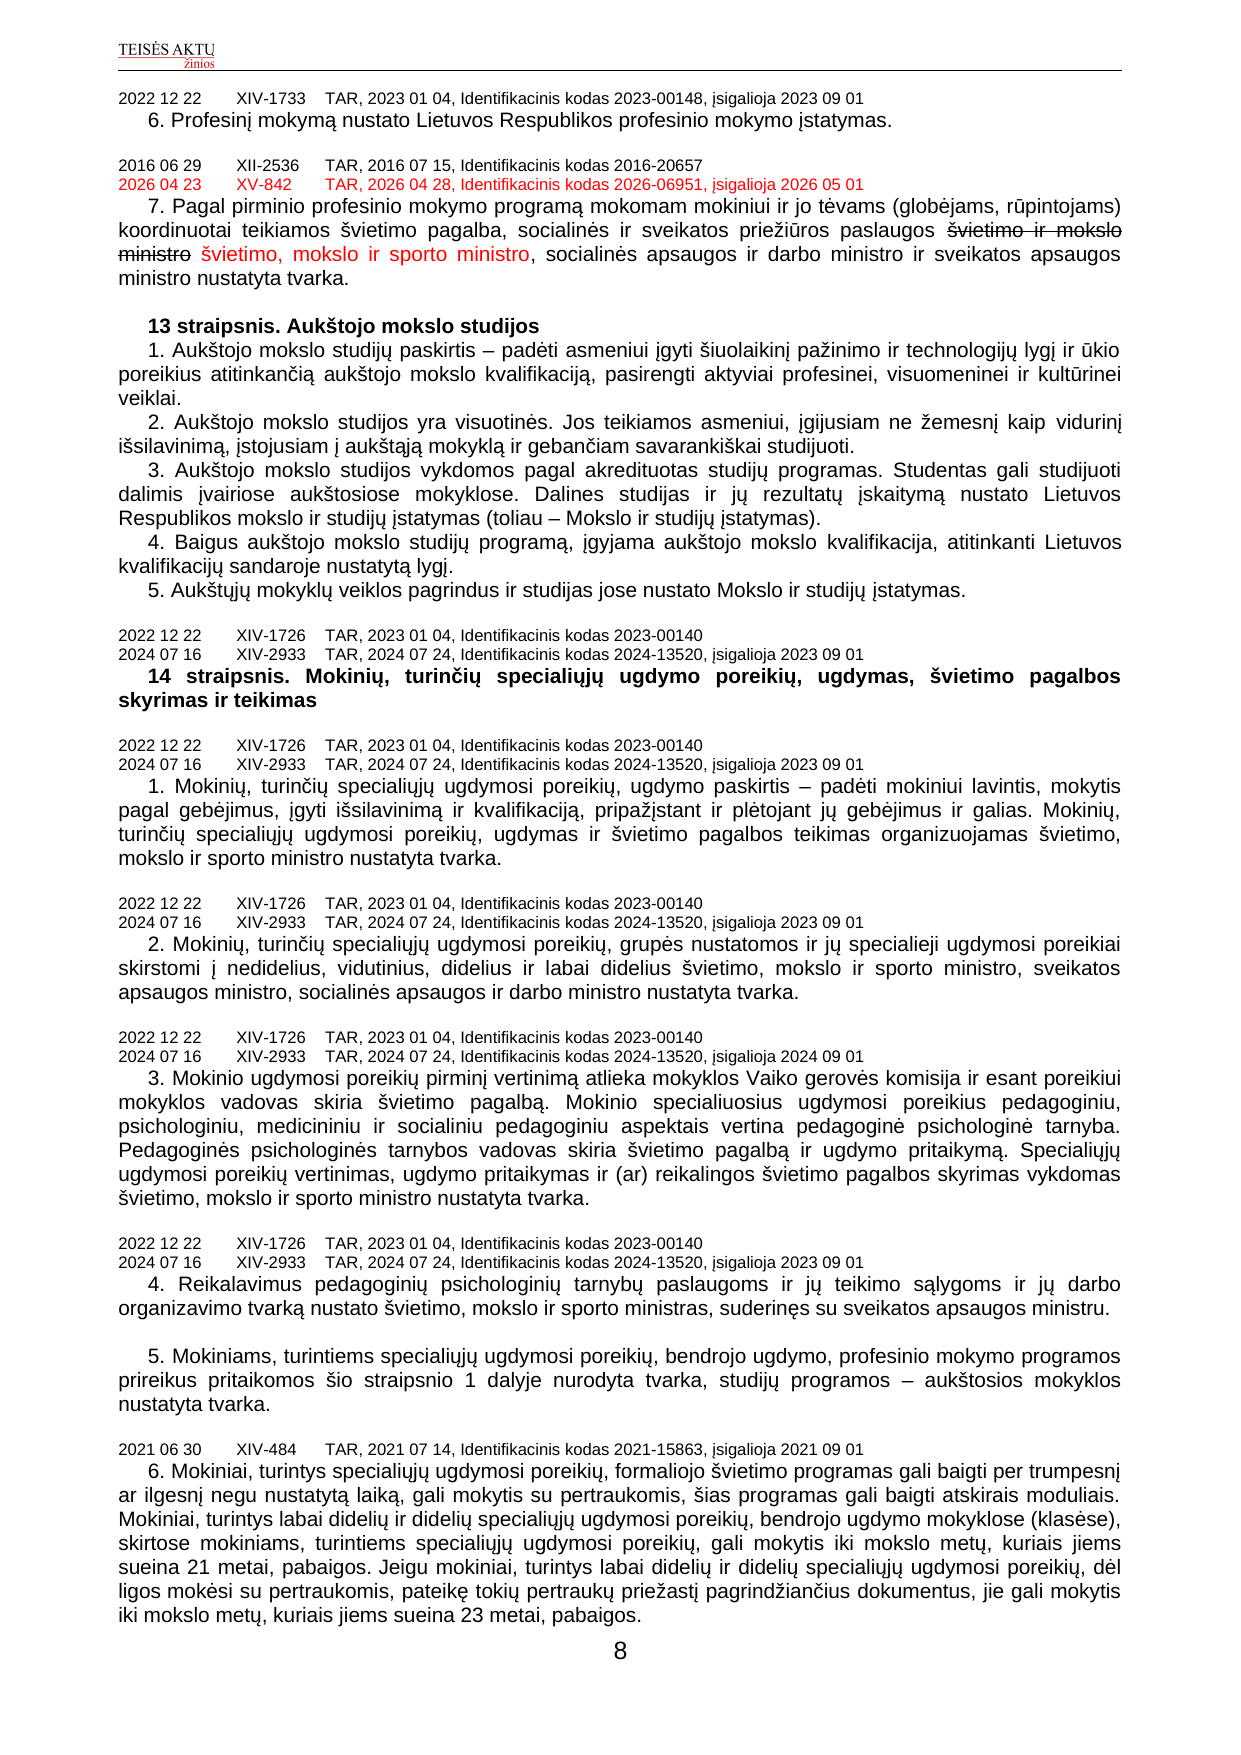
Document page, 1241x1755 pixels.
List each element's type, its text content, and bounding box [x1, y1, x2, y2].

text 5. Aukštųjų mokyklų veiklos pagrindus ir studijas jose nustato Mokslo ir studijų įstatymas. [118, 577, 1122, 601]
text 2. Mokinių, turinčių specialiųjų ugdymosi poreikių, grupės nustatomos ir jų specialieji ugdymosi poreikiai skirstomi į nedidelius, vidutinius, didelius ir labai didelius švietimo, mokslo ir sporto ministro, sveikatos apsaugos ministro, socialinės apsaugos ir darbo ministro nustatyta tvarka. [118, 932, 1122, 1004]
text 2. Aukštojo mokslo studijos yra visuotinės. Jos teikiamos asmeniui, įgijusiam ne žemesnį kaip vidurinį išsilavinimą, įstojusiam į aukštąją mokyklą ir gebančiam savarankiškai studijuoti. [118, 410, 1122, 458]
text 13 straipsnis. Aukštojo mokslo studijos [118, 314, 1122, 338]
text 3. Aukštojo mokslo studijos vykdomos pagal akredituotas studijų programas. Studentas gali studijuoti dalimis įvairiose aukštosiose mokyklose. Dalines studijas ir jų rezultatų įskaitymą nustato Lietuvos Respublikos mokslo ir studijų įstatymas (toliau – Mokslo ir studijų įstatymas). [118, 458, 1122, 529]
text 2016 06 29 XII-2536 TAR, 2016 07 15, Identifikacinis kodas 2016-20657 [118, 156, 1122, 175]
text 2024 07 16 XIV-2933 TAR, 2024 07 24, Identifikacinis kodas 2024-13520, įsigalioja 2023 09 01 [118, 644, 1122, 664]
text 14 straipsnis. Mokinių, turinčių specialiųjų ugdymo poreikių, ugdymas, švietimo pagalbos skyrimas ir teikimas [118, 664, 1122, 712]
text 4. Baigus aukštojo mokslo studijų programą, įgyjama aukštojo mokslo kvalifikacija, atitinkanti Lietuvos kvalifikacijų sandaroje nustatytą lygį. [118, 529, 1122, 577]
text 2024 07 16 XIV-2933 TAR, 2024 07 24, Identifikacinis kodas 2024-13520, įsigalioja 2023 09 01 [118, 755, 1122, 774]
text 2022 12 22 XIV-1726 TAR, 2023 01 04, Identifikacinis kodas 2023-00140 [118, 1028, 1122, 1047]
text 4. Reikalavimus pedagoginių psichologinių tarnybų paslaugoms ir jų teikimo sąlygoms ir jų darbo organizavimo tvarką nustato švietimo, mokslo ir sporto ministras, suderinęs su sveikatos apsaugos ministru. [118, 1272, 1122, 1320]
text 6. Mokiniai, turintys specialiųjų ugdymosi poreikių, formaliojo švietimo programas gali baigti per trumpesnį ar ilgesnį negu nustatytą laiką, gali mokytis su pertraukomis, šias programas gali baigti atskirais moduliais. Mokiniai, turintys labai didelių ir didelių specialiųjų ugdymosi poreikių, bendrojo ugdymo mokyklose (klasėse), skirtose mokiniams, turintiems specialiųjų ugdymosi poreikių, gali mokytis iki mokslo metų, kuriais jiems sueina 21 metai, pabaigos. Jeigu mokiniai, turintys labai didelių ir didelių specialiųjų ugdymosi poreikių, dėl ligos mokėsi su pertraukomis, pateikę tokių pertraukų priežastį pagrindžiančius dokumentus, jie gali mokytis iki mokslo metų, kuriais jiems sueina 23 metai, pabaigos. [118, 1459, 1122, 1627]
text 5. Mokiniams, turintiems specialiųjų ugdymosi poreikių, bendrojo ugdymo, profesinio mokymo programos prireikus pritaikomos šio straipsnio 1 dalyje nurodyta tvarka, studijų programos – aukštosios mokyklos nustatyta tvarka. [118, 1344, 1122, 1416]
text 2022 12 22 XIV-1726 TAR, 2023 01 04, Identifikacinis kodas 2023-00140 [118, 894, 1122, 913]
text 2022 12 22 XIV-1726 TAR, 2023 01 04, Identifikacinis kodas 2023-00140 [118, 736, 1122, 755]
text 2022 12 22 XIV-1726 TAR, 2023 01 04, Identifikacinis kodas 2023-00140 [118, 625, 1122, 644]
text 2022 12 22 XIV-1733 TAR, 2023 01 04, Identifikacinis kodas 2023-00148, įsigalioja 2023 09 01 [118, 89, 1122, 108]
text 3. Mokinio ugdymosi poreikių pirminį vertinimą atlieka mokyklos Vaiko gerovės komisija ir esant poreikiui mokyklos vadovas skiria švietimo pagalbą. Mokinio specialiuosius ugdymosi poreikius pedagoginiu, psichologiniu, medicininiu ir socialiniu pedagoginiu aspektais vertina pedagoginė psichologinė tarnyba. Pedagoginės psichologinės tarnybos vadovas skiria švietimo pagalbą ir ugdymo pritaikymą. Specialiųjų ugdymosi poreikių vertinimas, ugdymo pritaikymas ir (ar) reikalingos švietimo pagalbos skyrimas vykdomas švietimo, mokslo ir sporto ministro nustatyta tvarka. [118, 1066, 1122, 1210]
text 2026 04 23 XV-842 TAR, 2026 04 28, Identifikacinis kodas 2026-06951, įsigalioja 2026 05 01 [118, 175, 1122, 194]
text 2024 07 16 XIV-2933 TAR, 2024 07 24, Identifikacinis kodas 2024-13520, įsigalioja 2023 09 01 [118, 913, 1122, 932]
text 7. Pagal pirminio profesinio mokymo programą mokomam mokiniui ir jo tėvams (globėjams, rūpintojams) koordinuotai teikiamos švietimo pagalba, socialinės ir sveikatos priežiūros paslaugos švietimo ir mokslo ministro švietimo, mokslo ir sporto ministro, socialinės apsaugos ir darbo ministro ir sveikatos apsaugos ministro nustatyta tvarka. [118, 194, 1122, 290]
text 2024 07 16 XIV-2933 TAR, 2024 07 24, Identifikacinis kodas 2024-13520, įsigalioja 2023 09 01 [118, 1253, 1122, 1272]
text 2024 07 16 XIV-2933 TAR, 2024 07 24, Identifikacinis kodas 2024-13520, įsigalioja 2024 09 01 [118, 1047, 1122, 1066]
text 2022 12 22 XIV-1726 TAR, 2023 01 04, Identifikacinis kodas 2023-00140 [118, 1234, 1122, 1253]
text 6. Profesinį mokymą nustato Lietuvos Respublikos profesinio mokymo įstatymas. [118, 108, 1122, 132]
text 1. Aukštojo mokslo studijų paskirtis – padėti asmeniui įgyti šiuolaikinį pažinimo ir technologijų lygį ir ūkio poreikius atitinkančią aukštojo mokslo kvalifikaciją, pasirengti aktyviai profesinei, visuomeninei ir kultūrinei veiklai. [118, 338, 1122, 410]
text 2021 06 30 XIV-484 TAR, 2021 07 14, Identifikacinis kodas 2021-15863, įsigalioja 2021 09 01 [118, 1440, 1122, 1459]
text 1. Mokinių, turinčių specialiųjų ugdymosi poreikių, ugdymo paskirtis – padėti mokiniui lavintis, mokytis pagal gebėjimus, įgyti išsilavinimą ir kvalifikaciją, pripažįstant ir plėtojant jų gebėjimus ir galias. Mokinių, turinčių specialiųjų ugdymosi poreikių, ugdymas ir švietimo pagalbos teikimas organizuojamas švietimo, mokslo ir sporto ministro nustatyta tvarka. [118, 774, 1122, 870]
